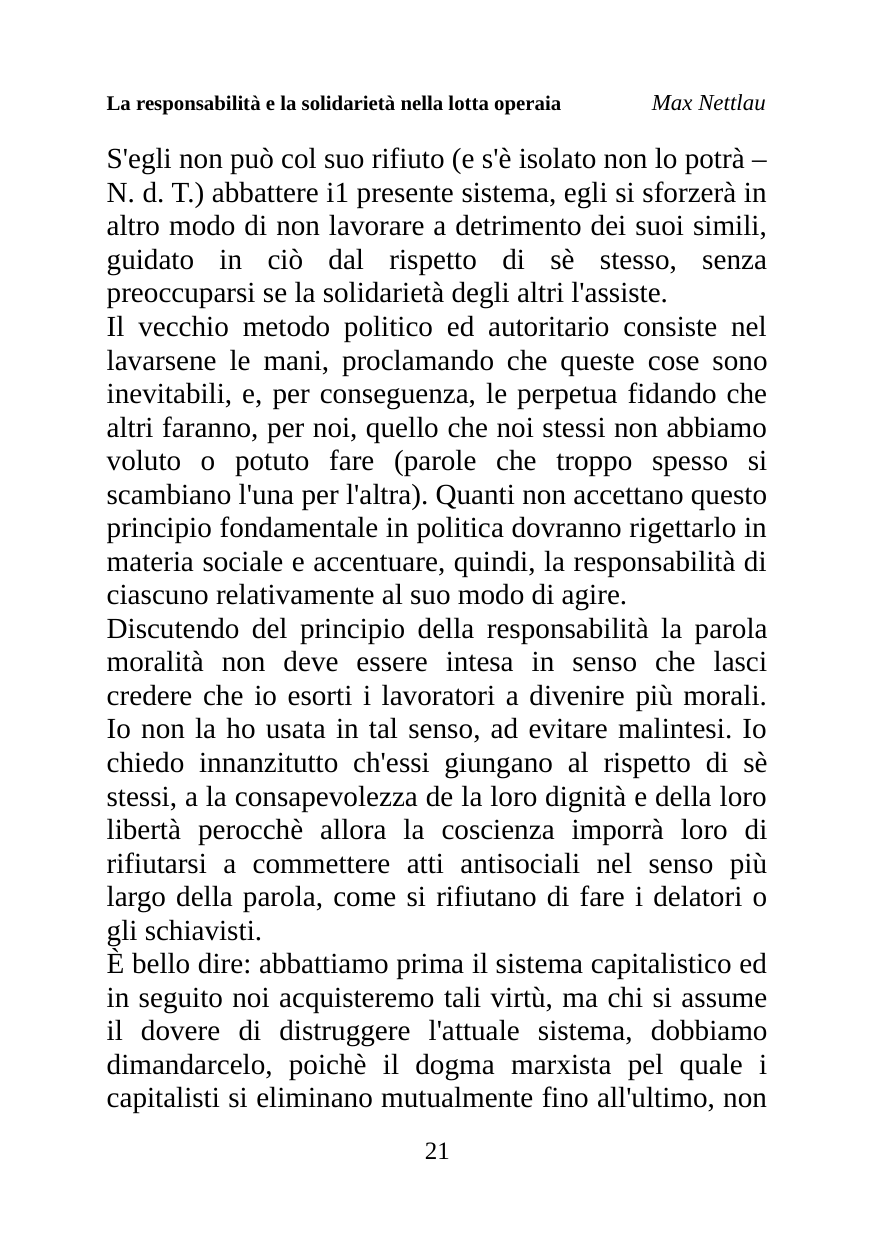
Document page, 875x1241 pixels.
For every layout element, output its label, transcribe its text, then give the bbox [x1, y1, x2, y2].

text S'egli non può col suo rifiuto (e s'è isolato non lo potrà – N. d. T.) abbattere i1 presente sistema, egli si sforzerà in altro modo di non lavorare a detrimento dei suoi simili, guidato in ciò dal rispetto di sè stesso, senza preoccuparsi se la solidarietà degli altri l'assiste. [106, 141, 768, 309]
text Discutendo del principio della responsabilità la parola moralità non deve essere intesa in senso che lasci credere che io esorti i lavoratori a divenire più morali. Io non la ho usata in tal senso, ad evitare malintesi. Io chiedo innanzitutto ch'essi giungano al rispetto di sè stessi, a la consapevolezza de la loro dignità e della loro libertà perocchè allora la coscienza imporrà loro di rifiutarsi a commettere atti antisociali nel senso più largo della parola, come si rifiutano di fare i delatori o gli schiavisti. [106, 611, 768, 946]
text Il vecchio metodo politico ed autoritario consiste nel lavarsene le mani, proclamando che queste cose sono inevitabili, e, per conseguenza, le perpetua fidando che altri faranno, per noi, quello che noi stessi non abbiamo voluto o potuto fare (parole che troppo spesso si scambiano l'una per l'altra). Quanti non accettano questo principio fondamentale in politica dovranno rigettarlo in materia sociale e accentuare, quindi, la responsabilità di ciascuno relativamente al suo modo di agire. [106, 309, 768, 611]
text È bello dire: abbattiamo prima il sistema capitalistico ed in seguito noi acquisteremo tali virtù, ma chi si assume il dovere di distruggere l'attuale sistema, dobbiamo dimandarcelo, poichè il dogma marxista pel quale i capitalisti si eliminano mutualmente fino all'ultimo, non [106, 946, 768, 1114]
